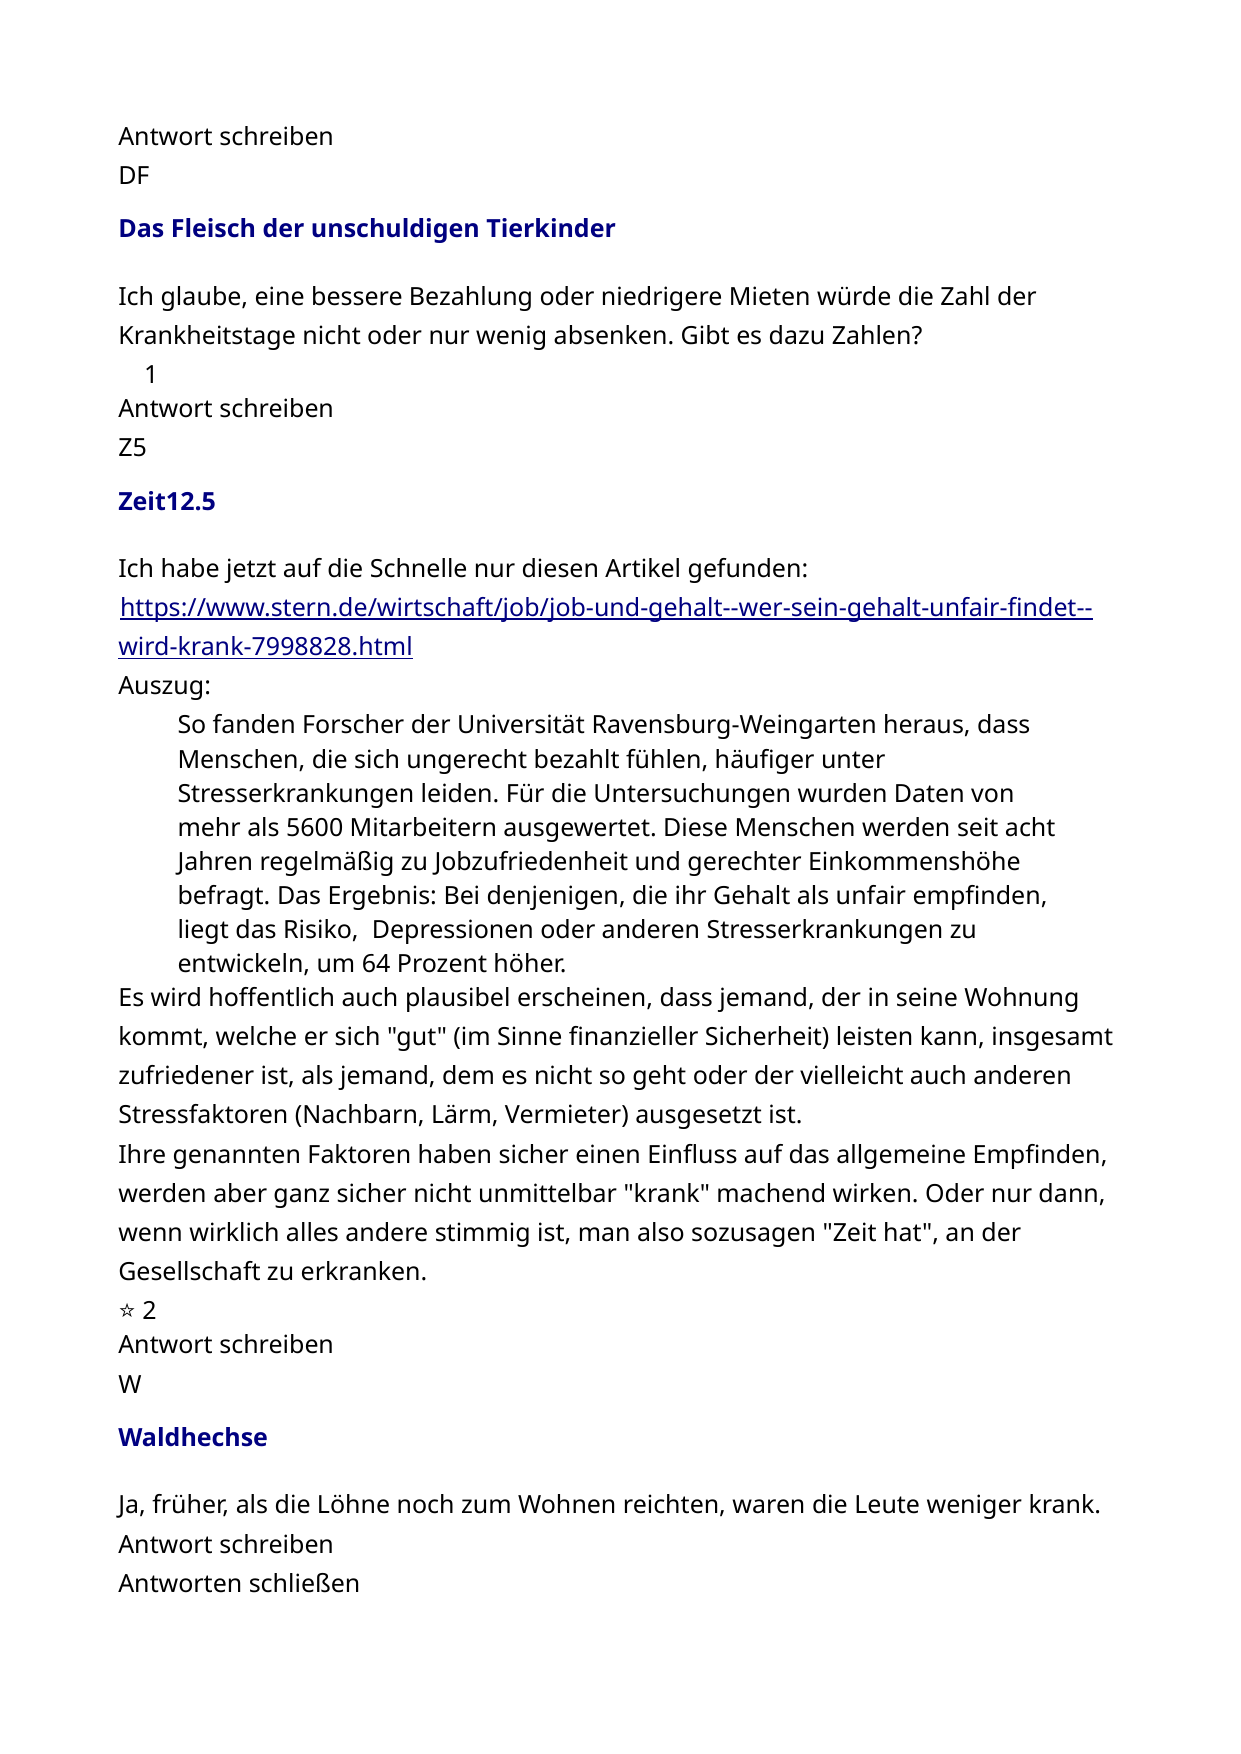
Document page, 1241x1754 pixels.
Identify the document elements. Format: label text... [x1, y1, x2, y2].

text https://www.stern.de/wirtschaft/job/job-und-gehalt--wer-sein-gehalt-unfair-findet--wird-krank-7998828.html [118, 590, 1122, 663]
text Antwort schreiben [118, 1526, 1122, 1560]
text Ich habe jetzt auf die Schnelle nur diesen Artikel gefunden: [118, 551, 1122, 584]
text Antwort schreiben [118, 118, 1122, 152]
text Z5 [118, 430, 1122, 464]
text DF [118, 157, 1122, 191]
text Auszug: [118, 668, 1122, 702]
text W [118, 1366, 1122, 1400]
text Ihre genannten Faktoren haben sicher einen Einfluss auf das allgemeine Empfinden, werden aber ganz sicher nicht unmittelbar "krank" machend wirken. Oder nur dann, wenn wirklich alles andere stimmig ist, man also sozusagen "Zeit hat", an der Gesellschaft zu erkranken. [118, 1136, 1122, 1288]
text Antworten schließen [118, 1565, 1122, 1599]
text Antwort schreiben [118, 1327, 1122, 1361]
text Ich glaube, eine bessere Bezahlung oder niedrigere Mieten würde die Zahl der Krankheitstage nicht oder nur wenig absenken. Gibt es dazu Zahlen? [118, 278, 1122, 351]
subtitle Das Fleisch der unschuldigen Tierkinder [118, 211, 1122, 245]
text ⭐️ 2 [118, 1293, 1122, 1327]
text 🤨 1 [118, 356, 1122, 391]
text Antwort schreiben [118, 391, 1122, 424]
subtitle Zeit12.5 [118, 483, 1122, 517]
text So fanden Forscher der Universität Ravensburg-Weingarten heraus, dass Menschen, die sich ungerecht bezahlt fühlen, häufiger unter Stresserkrankungen leiden. Für die Untersuchungen wurden Daten von mehr als 5600 Mitarbeitern ausgewertet. Diese Menschen werden seit acht Jahren regelmäßig zu Jobzufriedenheit und gerechter Einkommenshöhe befragt. Das Ergebnis: Bei denjenigen, die ihr Gehalt als unfair empfinden, liegt das Risiko, Depressionen oder anderen Stresserkrankungen zu entwickeln, um 64 Prozent höher. [177, 707, 1063, 980]
text Ja, früher, als die Löhne noch zum Wohnen reichten, waren die Leute weniger krank. [118, 1487, 1122, 1521]
subtitle Waldhechse [118, 1420, 1122, 1454]
text Es wird hoffentlich auch plausibel erscheinen, dass jemand, der in seine Wohnung kommt, welche er sich "gut" (im Sinne finanzieller Sicherheit) leisten kann, insgesamt zufriedener ist, als jemand, dem es nicht so geht oder der vielleicht auch anderen Stressfaktoren (Nachbarn, Lärm, Vermieter) ausgesetzt ist. [118, 980, 1122, 1131]
